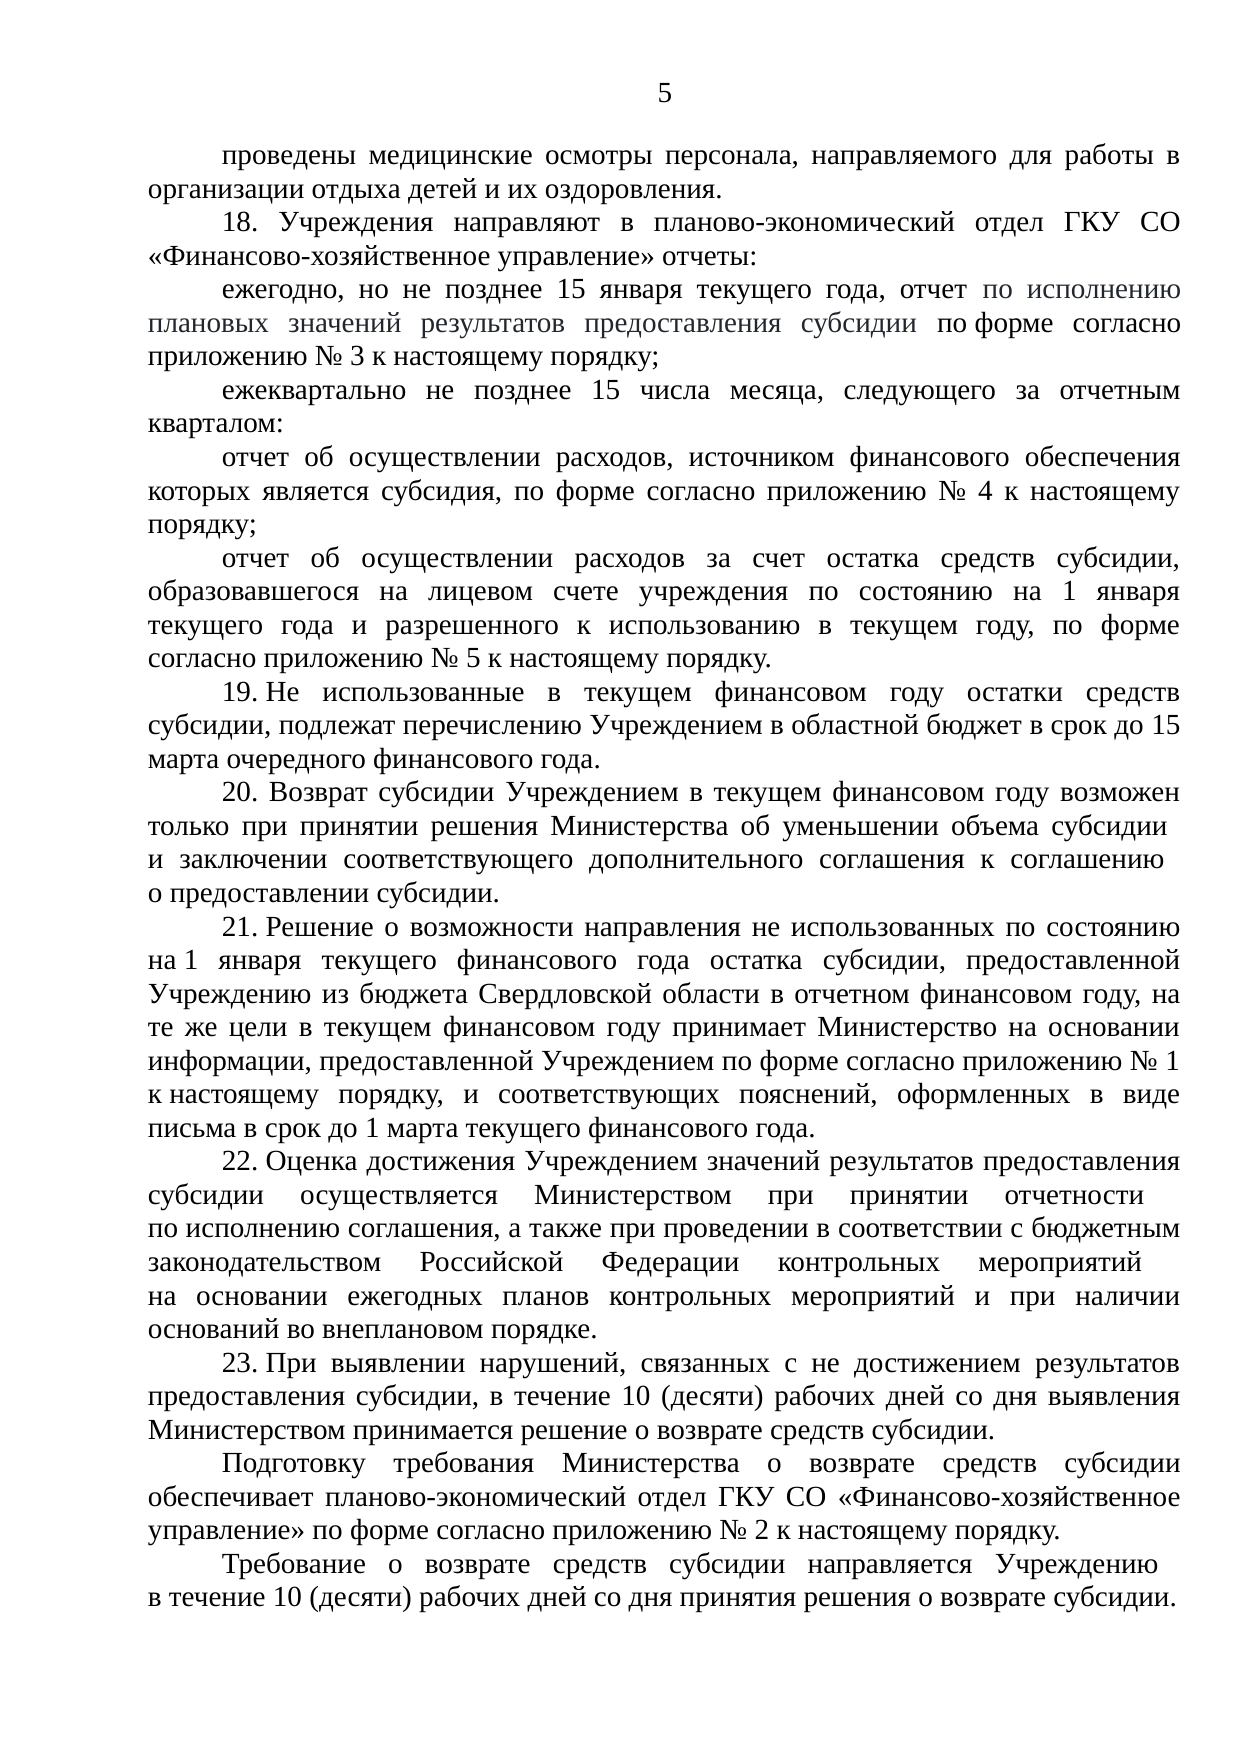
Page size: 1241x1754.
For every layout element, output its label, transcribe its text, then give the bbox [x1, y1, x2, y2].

text ежегодно, но не позднее 15 января текущего года, отчет по исполнению плановых значений результатов предоставления субсидии по форме согласно приложению № 3 к настоящему порядку; [148, 271, 1181, 372]
text 19. Не использованные в текущем финансовом году остатки средств субсидии, подлежат перечислению Учреждением в областной бюджет в срок до 15 марта очередного финансового года. [148, 674, 1181, 774]
text 21. Решение о возможности направления не использованных по состоянию на 1 января текущего финансового года остатка субсидии, предоставленной Учреждению из бюджета Свердловской области в отчетном финансовом году, на те же цели в текущем финансовом году принимает Министерство на основании информации, предоставленной Учреждением по форме согласно приложению № 1 к настоящему порядку, и соответствующих пояснений, оформленных в виде письма в срок до 1 марта текущего финансового года. [148, 909, 1181, 1143]
text отчет об осуществлении расходов за счет остатка средств субсидии, образовавшегося на лицевом счете учреждения по состоянию на 1 января текущего года и разрешенного к использованию в текущем году, по форме согласно приложению № 5 к настоящему порядку. [148, 540, 1181, 674]
text 20. Возврат субсидии Учреждением в текущем финансовом году возможен только при принятии решения Министерства об уменьшении объема субсидии и заключении соответствующего дополнительного соглашения к соглашению о предоставлении субсидии. [148, 774, 1181, 909]
text отчет об осуществлении расходов, источником финансового обеспечения которых является субсидия, по форме согласно приложению № 4 к настоящему порядку; [148, 439, 1181, 540]
text 23. При выявлении нарушений, связанных с не достижением результатов предоставления субсидии, в течение 10 (десяти) рабочих дней со дня выявления Министерством принимается решение о возврате средств субсидии. [148, 1345, 1181, 1445]
text Подготовку требования Министерства о возврате средств субсидии обеспечивает планово-экономический отдел ГКУ СО «Финансово-хозяйственное управление» по форме согласно приложению № 2 к настоящему порядку. [148, 1445, 1181, 1546]
text проведены медицинские осмотры персонала, направляемого для работы в организации отдыха детей и их оздоровления. [148, 137, 1181, 204]
text 18. Учреждения направляют в планово-экономический отдел ГКУ СО «Финансово-хозяйственное управление» отчеты: [148, 204, 1181, 271]
text ежеквартально не позднее 15 числа месяца, следующего за отчетным кварталом: [148, 372, 1181, 439]
text Требование о возврате средств субсидии направляется Учреждению в течение 10 (десяти) рабочих дней со дня принятия решения о возврате субсидии. [148, 1546, 1181, 1613]
text 22. Оценка достижения Учреждением значений результатов предоставления субсидии осуществляется Министерством при принятии отчетности по исполнению соглашения, а также при проведении в соответствии с бюджетным законодательством Российской Федерации контрольных мероприятий на основании ежегодных планов контрольных мероприятий и при наличии оснований во внеплановом порядке. [148, 1143, 1181, 1345]
